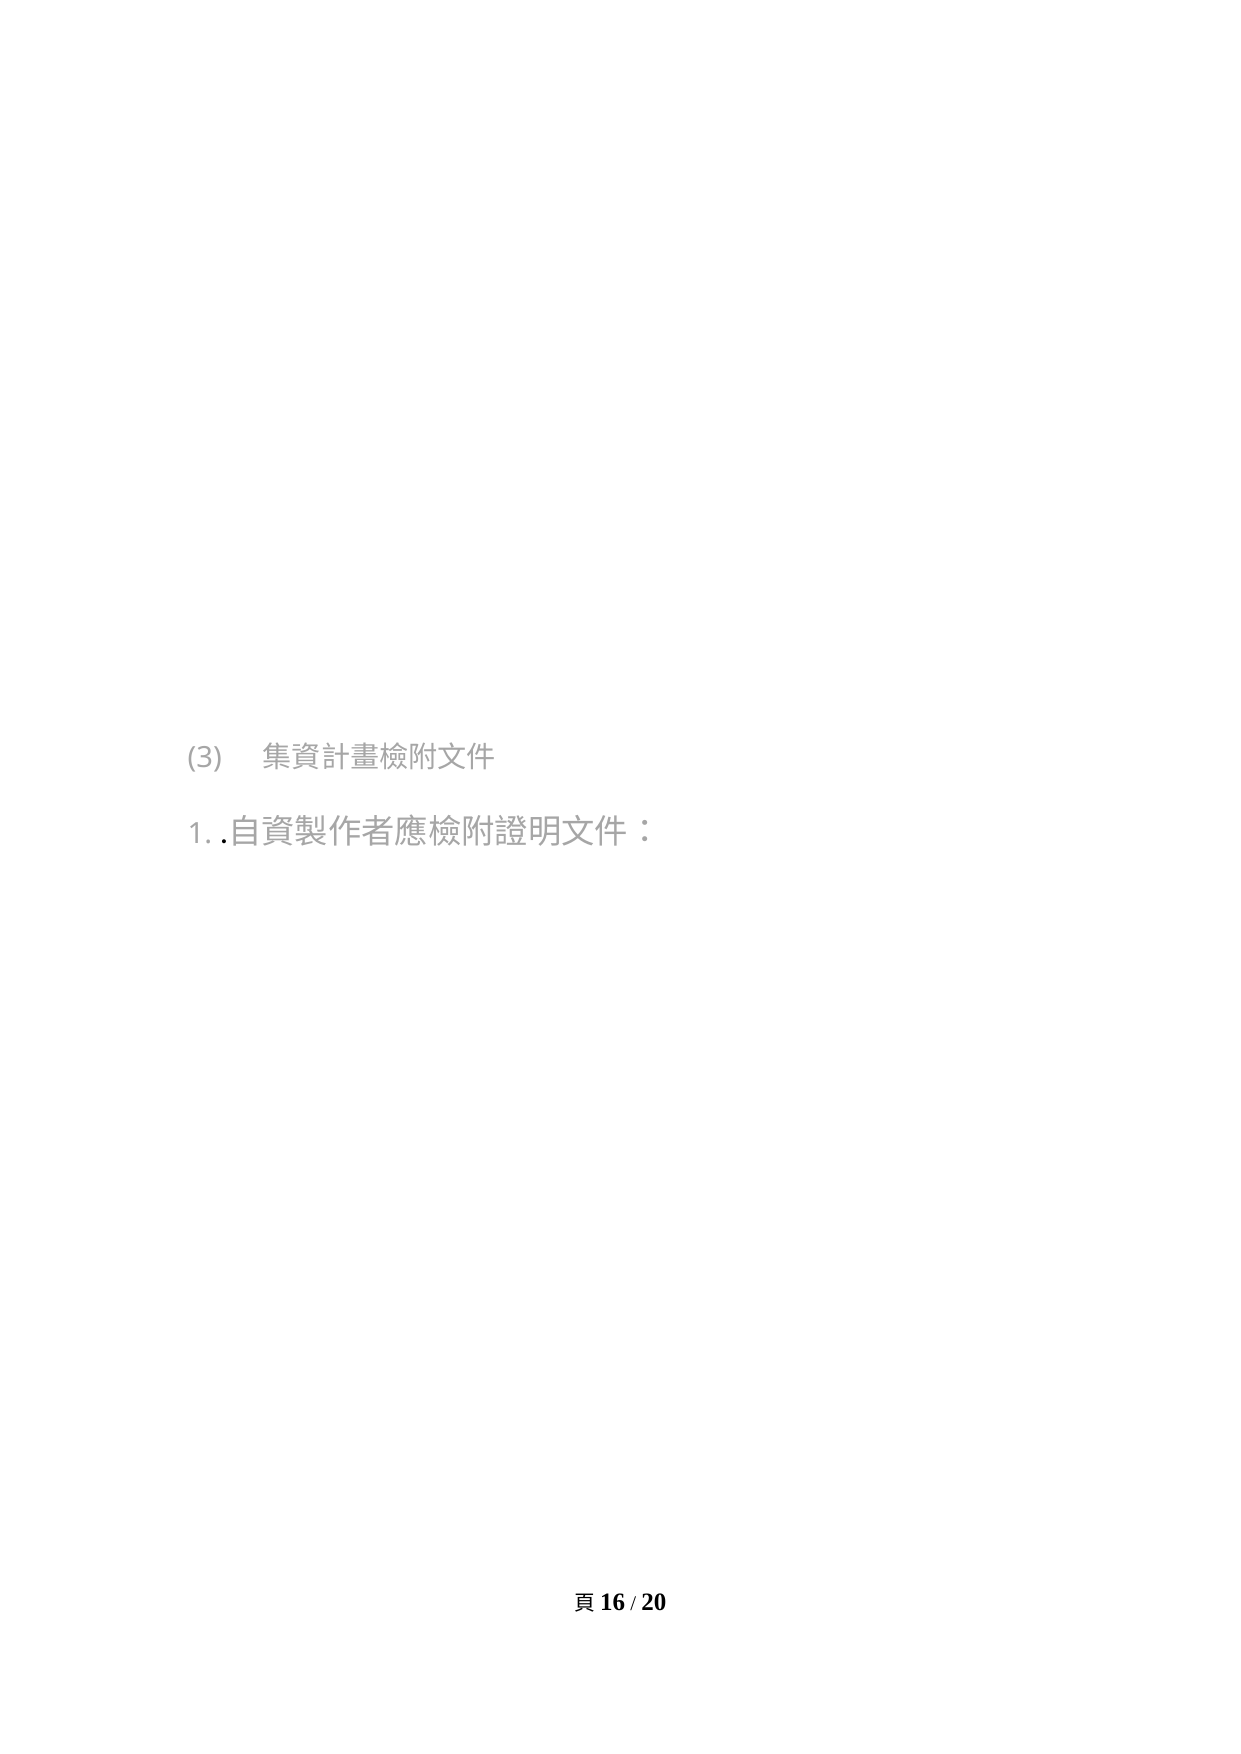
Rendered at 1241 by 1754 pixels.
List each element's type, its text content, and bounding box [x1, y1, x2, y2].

text 1. .自資製作者應檢附證明文件： [187, 792, 1053, 867]
list 集資計畫檢附文件 [187, 717, 1053, 792]
